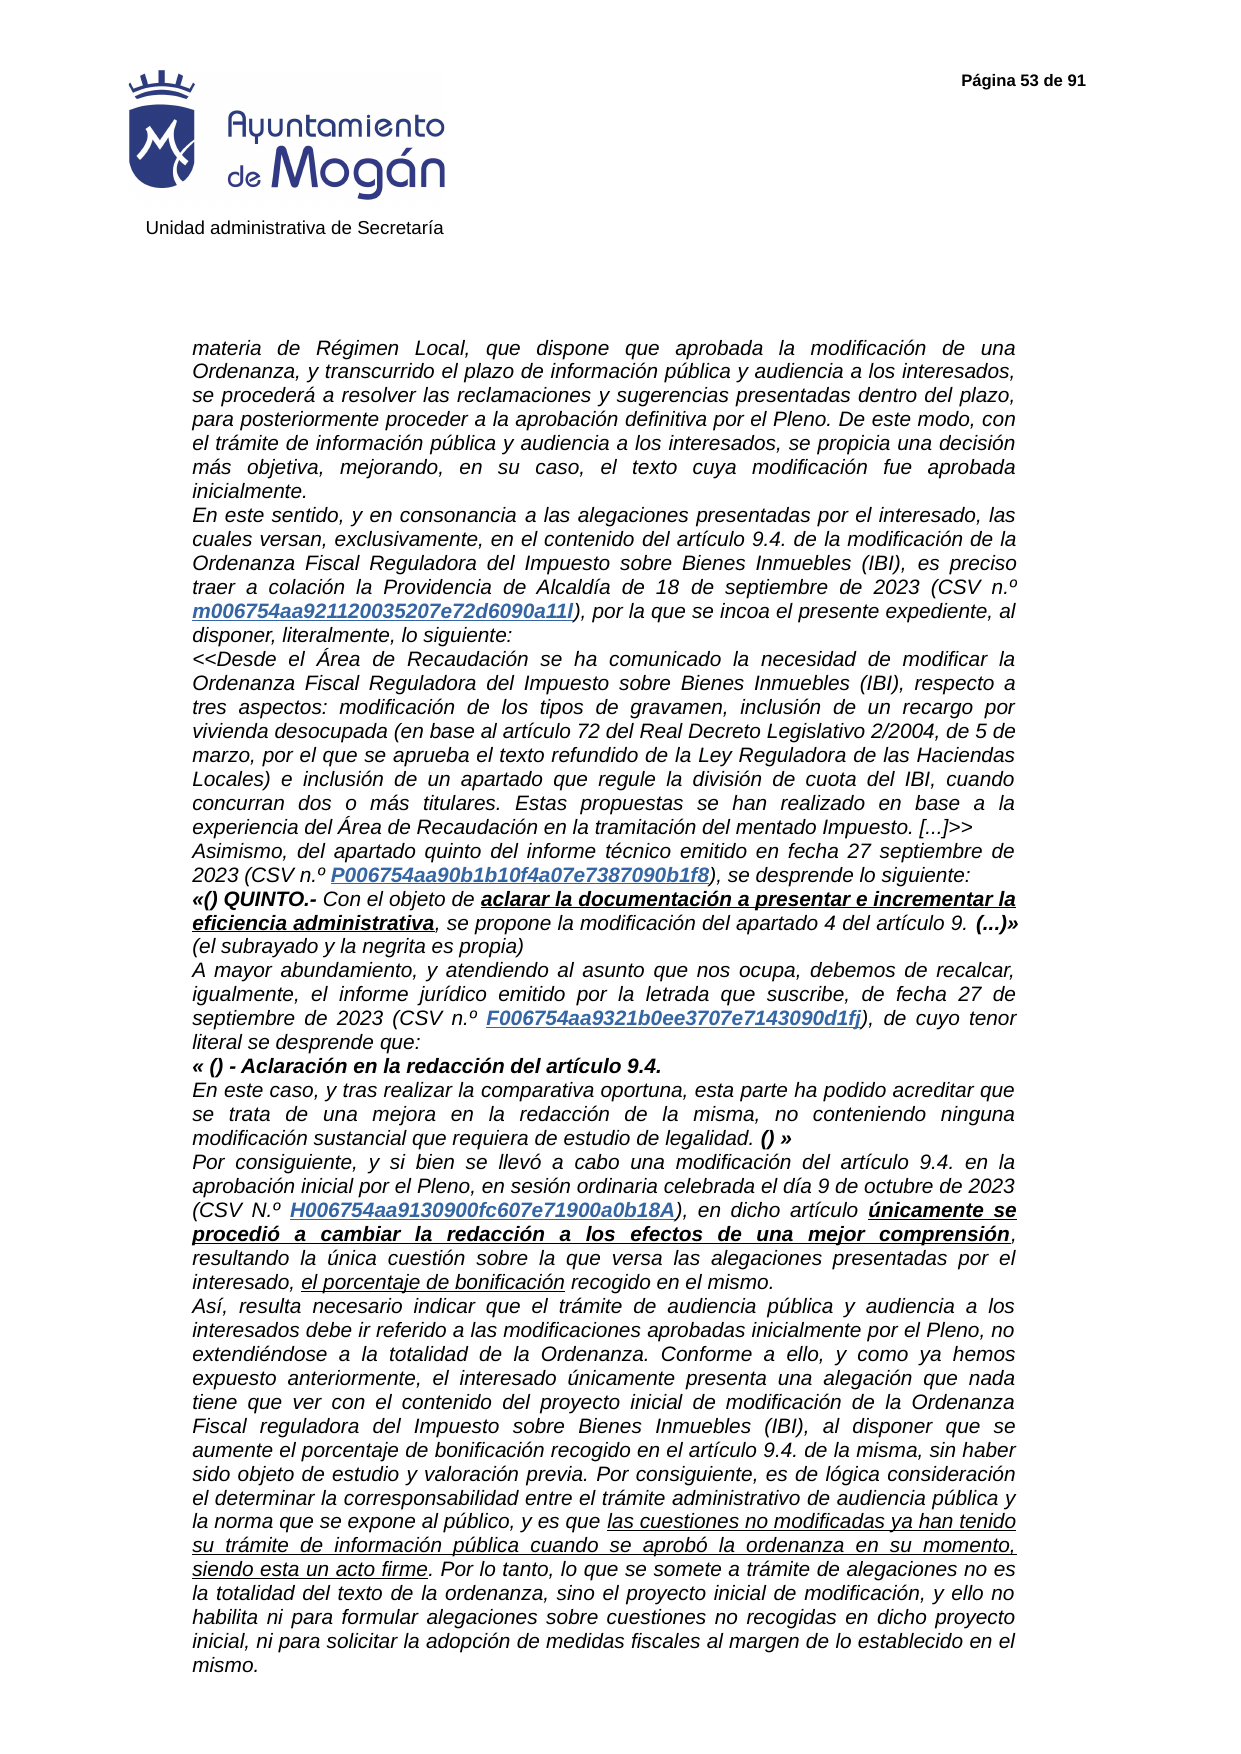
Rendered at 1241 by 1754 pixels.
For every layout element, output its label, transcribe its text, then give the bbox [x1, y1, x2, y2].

text Asimismo, del apartado quinto del informe técnico emitido en fecha 27 septiembre de 2023 (CSV n.º P006754aa90b1b10f4a07e7387090b1f8), se desprende lo siguiente: [192, 838, 1019, 886]
text <<Desde el Área de Recaudación se ha comunicado la necesidad de modificar la Ordenanza Fiscal Reguladora del Impuesto sobre Bienes Inmuebles (IBI), respecto a tres aspectos: modificación de los tipos de gravamen, inclusión de un recargo por vivienda desocupada (en base al artículo 72 del Real Decreto Legislativo 2/2004, de 5 de marzo, por el que se aprueba el texto refundido de la Ley Reguladora de las Haciendas Locales) e inclusión de un apartado que regule la división de cuota del IBI, cuando concurran dos o más titulares. Estas propuestas se han realizado en base a la experiencia del Área de Recaudación en la tramitación del mentado Impuesto. [...]>> [192, 647, 1019, 838]
text « () - Aclaración en la redacción del artículo 9.4. [192, 1054, 1019, 1078]
text En este sentido, y en consonancia a las alegaciones presentadas por el interesado, las cuales versan, exclusivamente, en el contenido del artículo 9.4. de la modificación de la Ordenanza Fiscal Reguladora del Impuesto sobre Bienes Inmuebles (IBI), es preciso traer a colación la Providencia de Alcaldía de 18 de septiembre de 2023 (CSV n.º m006754aa921120035207e72d6090a11l), por la que se incoa el presente expediente, al disponer, literalmente, lo siguiente: [192, 503, 1019, 647]
text En este caso, y tras realizar la comparativa oportuna, esta parte ha podido acreditar que se trata de una mejora en la redacción de la misma, no conteniendo ninguna modificación sustancial que requiera de estudio de legalidad. () » [192, 1078, 1019, 1150]
text Así, resulta necesario indicar que el trámite de audiencia pública y audiencia a los interesados debe ir referido a las modificaciones aprobadas inicialmente por el Pleno, no extendiéndose a la totalidad de la Ordenanza. Conforme a ello, y como ya hemos expuesto anteriormente, el interesado únicamente presenta una alegación que nada tiene que ver con el contenido del proyecto inicial de modificación de la Ordenanza Fiscal reguladora del Impuesto sobre Bienes Inmuebles (IBI), al disponer que se aumente el porcentaje de bonificación recogido en el artículo 9.4. de la misma, sin haber sido objeto de estudio y valoración previa. Por consiguiente, es de lógica consideración el determinar la corresponsabilidad entre el trámite administrativo de audiencia pública y la norma que se expone al público, y es que las cuestiones no modificadas ya han tenido su trámite de información pública cuando se aprobó la ordenanza en su momento, siendo esta un acto firme. Por lo tanto, lo que se somete a trámite de alegaciones no es la totalidad del texto de la ordenanza, sino el proyecto inicial de modificación, y ello no habilita ni para formular alegaciones sobre cuestiones no recogidas en dicho proyecto inicial, ni para solicitar la adopción de medidas fiscales al margen de lo establecido en el mismo. [192, 1294, 1019, 1677]
text materia de Régimen Local, que dispone que aprobada la modificación de una Ordenanza, y transcurrido el plazo de información pública y audiencia a los interesados, se procederá a resolver las reclamaciones y sugerencias presentadas dentro del plazo, para posteriormente proceder a la aprobación definitiva por el Pleno. De este modo, con el trámite de información pública y audiencia a los interesados, se propicia una decisión más objetiva, mejorando, en su caso, el texto cuya modificación fue aprobada inicialmente. [192, 335, 1019, 503]
text «() QUINTO.- Con el objeto de aclarar la documentación a presentar e incrementar la eficiencia administrativa, se propone la modificación del apartado 4 del artículo 9. (...)» (el subrayado y la negrita es propia) [192, 886, 1019, 958]
picture [128, 70, 445, 206]
text A mayor abundamiento, y atendiendo al asunto que nos ocupa, debemos de recalcar, igualmente, el informe jurídico emitido por la letrada que suscribe, de fecha 27 de septiembre de 2023 (CSV n.º F006754aa9321b0ee3707e7143090d1fj), de cuyo tenor literal se desprende que: [192, 958, 1019, 1054]
text Por consiguiente, y si bien se llevó a cabo una modificación del artículo 9.4. en la aprobación inicial por el Pleno, en sesión ordinaria celebrada el día 9 de octubre de 2023 (CSV N.º H006754aa9130900fc607e71900a0b18A), en dicho artículo únicamente se procedió a cambiar la redacción a los efectos de una mejor comprensión, resultando la única cuestión sobre la que versa las alegaciones presentadas por el interesado, el porcentaje de bonificación recogido en el mismo. [192, 1150, 1019, 1294]
